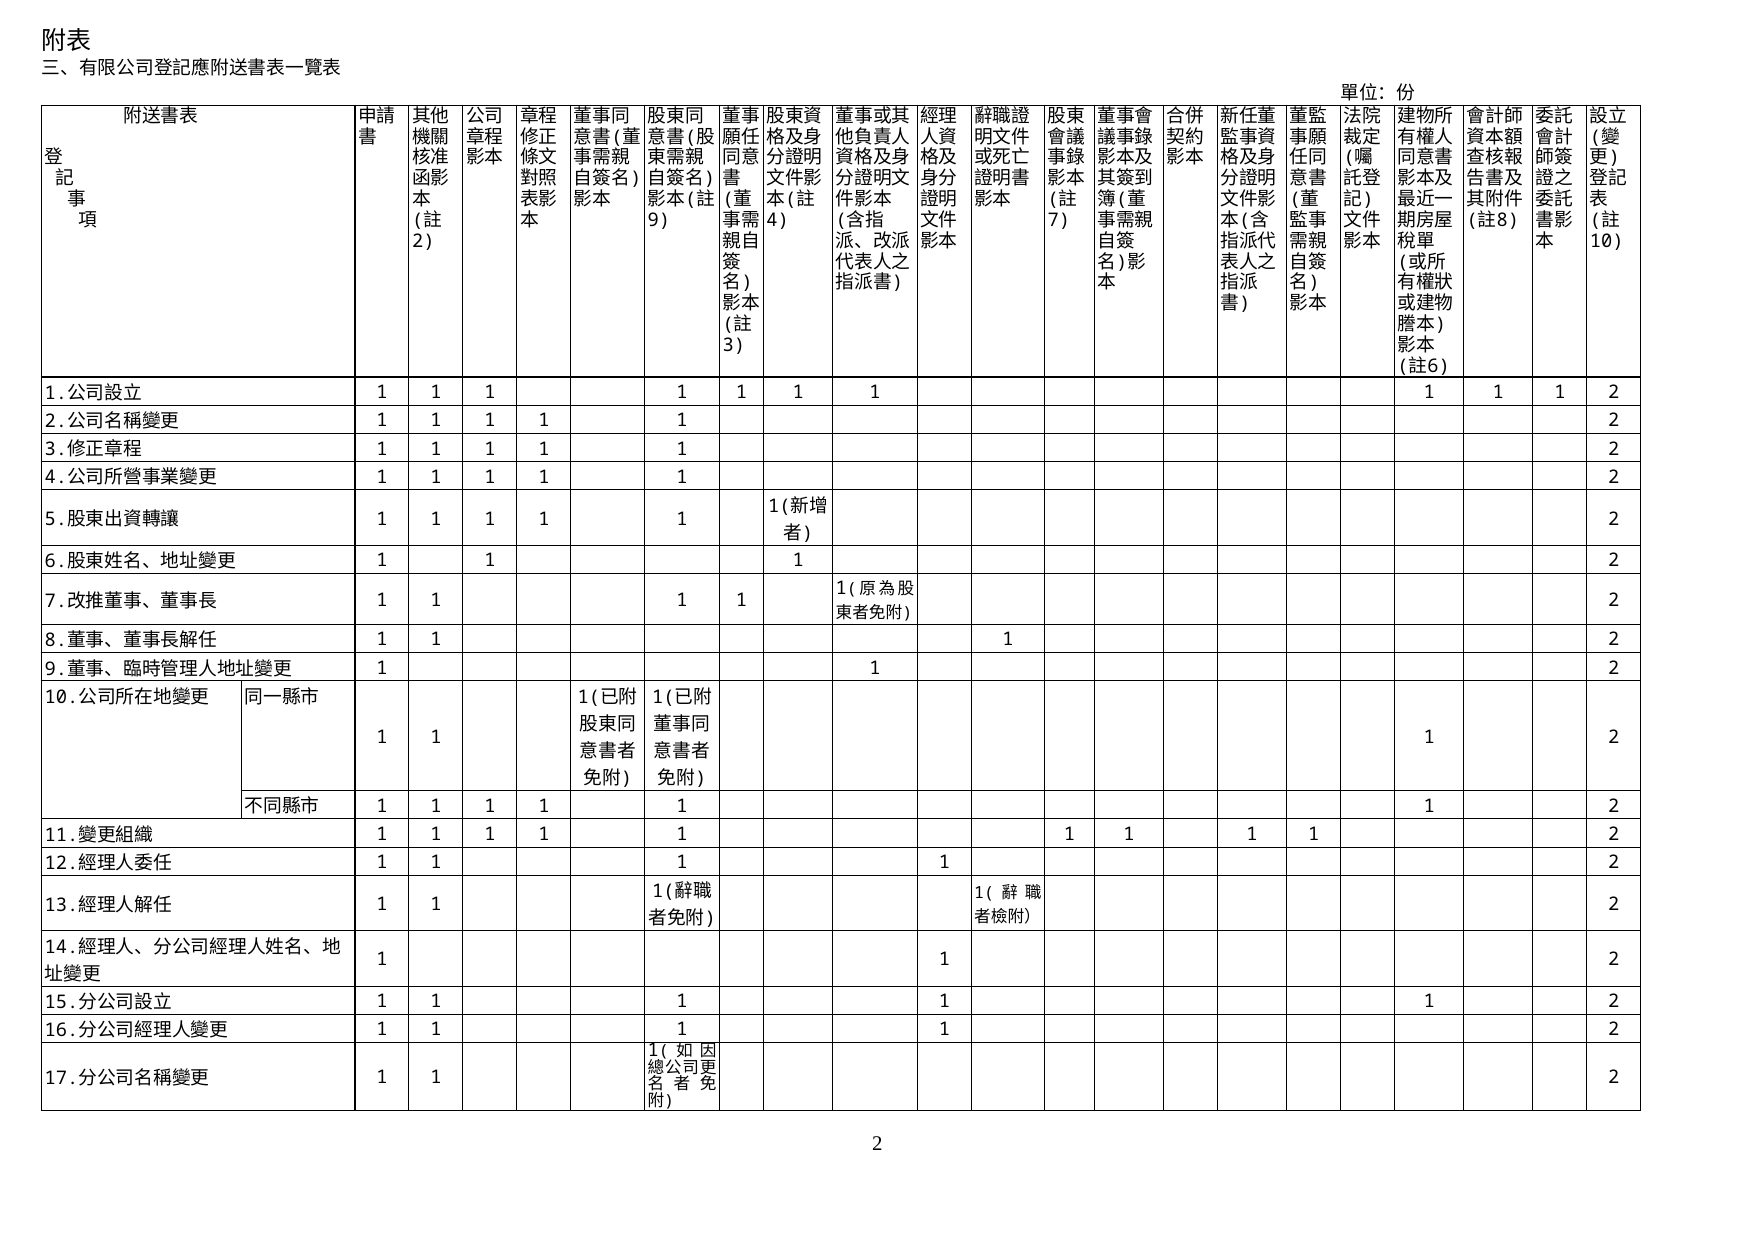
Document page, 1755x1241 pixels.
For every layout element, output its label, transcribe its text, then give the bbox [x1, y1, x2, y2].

table_cell [1395, 876, 1463, 930]
table_cell 1 [356, 625, 408, 652]
table_cell [1533, 546, 1586, 573]
table_cell [1464, 653, 1532, 680]
table_cell [1464, 462, 1532, 489]
table_header 申請書 [356, 106, 408, 376]
table_cell [1341, 681, 1394, 790]
table_cell [1045, 625, 1094, 652]
table_cell 1 [409, 462, 462, 489]
table_header 會計師資本額查核報告書及其附件(註8) [1464, 106, 1532, 376]
table_cell 1 [409, 791, 462, 818]
table_cell [918, 653, 971, 680]
table_cell [972, 546, 1044, 573]
table_cell [972, 406, 1044, 433]
table_cell [517, 876, 570, 930]
table_cell [1045, 987, 1094, 1014]
table_cell [1464, 406, 1532, 433]
table_cell [1218, 378, 1286, 405]
table_cell 1 [1287, 819, 1340, 847]
table_cell 2 [1587, 791, 1640, 818]
table_cell [1218, 574, 1286, 624]
table_cell [764, 625, 832, 652]
table_cell 2 [1587, 574, 1640, 624]
table_cell [1464, 681, 1532, 790]
table_cell [1395, 490, 1463, 545]
table_cell 1 [356, 931, 408, 986]
table_cell [1164, 1043, 1217, 1110]
table_cell [1533, 406, 1586, 433]
table_cell [571, 1015, 644, 1042]
table_cell 2 [1587, 653, 1640, 680]
table_cell 不同縣市 [242, 791, 354, 818]
table_cell [571, 378, 644, 405]
table_cell [517, 625, 570, 652]
table_cell [918, 574, 971, 624]
table_cell 1 [409, 876, 462, 930]
table_cell [764, 653, 832, 680]
table_cell 1 [409, 574, 462, 624]
table_cell [1395, 819, 1463, 847]
table_cell 1 [409, 1043, 462, 1110]
table_cell 1 [463, 791, 516, 818]
table_header 股東同意書(股東需親自簽名)影本(註9) [645, 106, 719, 376]
table_cell [720, 819, 763, 847]
table_cell [517, 848, 570, 875]
table_cell 7.改推董事、董事長 [42, 574, 354, 624]
table_cell [972, 681, 1044, 790]
table_cell [1218, 1043, 1286, 1110]
table_cell [1395, 931, 1463, 986]
table_cell [833, 681, 917, 790]
table_cell [764, 848, 832, 875]
table_cell [1395, 848, 1463, 875]
table_cell [463, 931, 516, 986]
table_header 董事會議事錄影本及其簽到簿(董事需親自簽名)影本 [1095, 106, 1163, 376]
table_cell 1(原為股東者免附) [833, 574, 917, 624]
table_cell [720, 653, 763, 680]
table_cell [1045, 1015, 1094, 1042]
table_cell 1 [356, 434, 408, 461]
table_cell [1395, 625, 1463, 652]
table_cell [1287, 1015, 1340, 1042]
table_cell 1 [356, 378, 408, 405]
table_cell 1 [764, 378, 832, 405]
table_cell [1395, 434, 1463, 461]
table_cell [645, 625, 719, 652]
table_cell [764, 931, 832, 986]
table_cell 1(如因總公司更名者免附) [645, 1043, 719, 1110]
table_header 建物所有權人同意書影本及最近一期房屋稅單(或所有權狀或建物謄本)影本(註6) [1395, 106, 1463, 376]
table_cell [1164, 848, 1217, 875]
table_cell [1341, 406, 1394, 433]
table_cell [1341, 1015, 1394, 1042]
table_cell [1095, 876, 1163, 930]
table_cell [833, 1015, 917, 1042]
table_cell 1 [1095, 819, 1163, 847]
table_header 合併契約影本 [1164, 106, 1217, 376]
table_cell [1464, 1043, 1532, 1110]
table_cell 2 [1587, 931, 1640, 986]
table_cell 2 [1587, 681, 1640, 790]
table_cell 1 [720, 378, 763, 405]
table_cell 1 [517, 490, 570, 545]
table_cell 1(新增者) [764, 490, 832, 545]
table_cell 6.股東姓名、地址變更 [42, 546, 354, 573]
table_cell 1 [517, 406, 570, 433]
table_cell [764, 681, 832, 790]
table_header 法院裁定(囑託登記)文件影本 [1341, 106, 1394, 376]
table_cell [1533, 987, 1586, 1014]
table_cell 1 [764, 546, 832, 573]
table_cell [571, 490, 644, 545]
table_header 股東會議事錄影本(註7) [1045, 106, 1094, 376]
table_cell [1164, 490, 1217, 545]
table_cell [463, 625, 516, 652]
table_cell 2 [1587, 378, 1640, 405]
table_cell 1 [1395, 378, 1463, 405]
table_cell [720, 876, 763, 930]
table_cell 1 [356, 574, 408, 624]
table_cell 1 [463, 819, 516, 847]
table_cell [1464, 1015, 1532, 1042]
table_header 董監事願任同意書(董監事需親自簽名)影本 [1287, 106, 1340, 376]
table_cell 2.公司名稱變更 [42, 406, 354, 433]
table_cell 1 [356, 819, 408, 847]
table_cell [1045, 681, 1094, 790]
table_cell 1 [517, 819, 570, 847]
table_cell [1341, 434, 1394, 461]
table_cell [1287, 1043, 1340, 1110]
table_cell [1164, 406, 1217, 433]
table_cell [1218, 406, 1286, 433]
table_cell 1 [409, 490, 462, 545]
table_cell [720, 625, 763, 652]
table_cell [1533, 1015, 1586, 1042]
table_cell 1 [645, 987, 719, 1014]
table_cell [571, 574, 644, 624]
table_cell [972, 848, 1044, 875]
table_cell [833, 987, 917, 1014]
table_cell [1533, 490, 1586, 545]
table_cell [972, 1043, 1044, 1110]
table_cell [463, 681, 516, 790]
table_cell [463, 876, 516, 930]
table_cell [918, 462, 971, 489]
table_cell [1341, 1043, 1394, 1110]
table_cell [1533, 931, 1586, 986]
table_cell 1 [356, 653, 408, 680]
table_cell 1 [356, 462, 408, 489]
table_cell 2 [1587, 625, 1640, 652]
table_cell [720, 406, 763, 433]
table_cell [1341, 653, 1394, 680]
table_cell [1287, 378, 1340, 405]
table_cell [720, 1015, 763, 1042]
text 單位：份 [41, 79, 1713, 104]
table_header 委託會計師簽證之委託書影本 [1533, 106, 1586, 376]
table_cell 8.董事、董事長解任 [42, 625, 354, 652]
table_cell 1 [409, 625, 462, 652]
table_cell 1 [645, 819, 719, 847]
table_cell [1533, 681, 1586, 790]
table_cell 13.經理人解任 [42, 876, 354, 930]
table_cell [918, 625, 971, 652]
table_cell [571, 406, 644, 433]
table_cell [1218, 490, 1286, 545]
table_cell 同一縣市 [242, 681, 354, 790]
table_cell [1533, 574, 1586, 624]
table_cell [1533, 1043, 1586, 1110]
table_cell [1045, 574, 1094, 624]
text 附表 [41, 29, 1713, 54]
table_header 新任董監事資格及身分證明文件影本(含指派代表人之指派書) [1218, 106, 1286, 376]
table_cell [764, 876, 832, 930]
table_cell [1464, 876, 1532, 930]
table_cell [1464, 791, 1532, 818]
table_cell [1287, 987, 1340, 1014]
table_cell [1395, 462, 1463, 489]
table_cell [409, 931, 462, 986]
table_cell [918, 490, 971, 545]
table_cell 1 [356, 546, 408, 573]
table_cell 2 [1587, 819, 1640, 847]
table_cell [764, 791, 832, 818]
table_cell [918, 1043, 971, 1110]
table_cell [1287, 931, 1340, 986]
table_cell [1164, 574, 1217, 624]
table_cell [1341, 462, 1394, 489]
table_cell [1533, 625, 1586, 652]
table_cell [1218, 791, 1286, 818]
table_cell [1164, 681, 1217, 790]
table_cell 1 [463, 462, 516, 489]
table_cell [463, 848, 516, 875]
table_cell [764, 1015, 832, 1042]
table_cell 1 [517, 462, 570, 489]
table_cell [1464, 931, 1532, 986]
table_cell [833, 625, 917, 652]
table_cell [1287, 434, 1340, 461]
table_cell [1395, 574, 1463, 624]
table_cell [972, 462, 1044, 489]
table_cell [972, 1015, 1044, 1042]
table_cell [1095, 406, 1163, 433]
table_cell [1218, 681, 1286, 790]
table_cell 12.經理人委任 [42, 848, 354, 875]
table_cell [1287, 876, 1340, 930]
table_cell [1464, 434, 1532, 461]
table_cell [1045, 378, 1094, 405]
table_cell [1341, 574, 1394, 624]
table_cell [1045, 791, 1094, 818]
table_cell [1218, 653, 1286, 680]
table_cell 2 [1587, 1043, 1640, 1110]
table_header 股東資格及身分證明文件影本(註4) [764, 106, 832, 376]
table_cell 1.公司設立 [42, 378, 354, 405]
table_cell [764, 987, 832, 1014]
table_cell [1341, 848, 1394, 875]
table_cell [720, 987, 763, 1014]
table_cell [1218, 931, 1286, 986]
table_cell [1533, 819, 1586, 847]
table_cell [1341, 791, 1394, 818]
table_cell [1095, 434, 1163, 461]
table_cell [571, 1043, 644, 1110]
table_cell 1 [356, 406, 408, 433]
table_cell 2 [1587, 848, 1640, 875]
table_cell [1218, 876, 1286, 930]
table_cell [764, 819, 832, 847]
table_cell 1 [1464, 378, 1532, 405]
table_cell 1 [517, 791, 570, 818]
table_cell [1464, 490, 1532, 545]
table_cell [645, 653, 719, 680]
table_cell [463, 1015, 516, 1042]
table_cell 1(辭職者免附) [645, 876, 719, 930]
table_cell [517, 681, 570, 790]
table_cell 1 [645, 378, 719, 405]
table_cell [720, 791, 763, 818]
table_cell 1 [645, 434, 719, 461]
table_cell [645, 546, 719, 573]
table_cell [1095, 848, 1163, 875]
table_cell [1533, 876, 1586, 930]
table_cell [1045, 653, 1094, 680]
table_cell [833, 819, 917, 847]
table_cell [972, 653, 1044, 680]
table_cell 1 [645, 848, 719, 875]
table_cell [517, 653, 570, 680]
table_cell [1533, 434, 1586, 461]
table_cell 1 [463, 434, 516, 461]
table_cell 1 [1395, 681, 1463, 790]
table_cell 1 [463, 546, 516, 573]
table_cell 2 [1587, 546, 1640, 573]
table_cell [1218, 462, 1286, 489]
table_cell [1164, 931, 1217, 986]
table_cell [833, 434, 917, 461]
table_cell 1 [1218, 819, 1286, 847]
table_cell 1 [409, 378, 462, 405]
table_cell [918, 876, 971, 930]
table_cell [1395, 653, 1463, 680]
table_cell [1164, 653, 1217, 680]
table_cell [972, 378, 1044, 405]
table_cell [720, 434, 763, 461]
table_header 辭職證明文件或死亡證明書影本 [972, 106, 1044, 376]
table_cell [1218, 434, 1286, 461]
table_cell [720, 546, 763, 573]
table_cell [463, 987, 516, 1014]
table_cell 14.經理人、分公司經理人姓名、地址變更 [42, 931, 354, 986]
table_cell 1 [356, 1015, 408, 1042]
table_cell 3.修正章程 [42, 434, 354, 461]
table_cell [1287, 848, 1340, 875]
table_cell [1164, 462, 1217, 489]
table_cell [1341, 490, 1394, 545]
table_cell [720, 931, 763, 986]
table_cell [517, 1015, 570, 1042]
table_cell [972, 791, 1044, 818]
table_cell 1 [409, 406, 462, 433]
table_cell 1 [918, 987, 971, 1014]
table_cell [833, 1043, 917, 1110]
table_cell [571, 819, 644, 847]
table_cell 1 [645, 406, 719, 433]
table_cell [1095, 625, 1163, 652]
table_cell [918, 378, 971, 405]
table_cell [1464, 987, 1532, 1014]
table_cell [720, 1043, 763, 1110]
table_cell [1045, 406, 1094, 433]
table_cell [409, 653, 462, 680]
table_cell 1 [645, 791, 719, 818]
table_cell [764, 462, 832, 489]
table_cell [463, 1043, 516, 1110]
table_cell [764, 434, 832, 461]
table_cell [1095, 490, 1163, 545]
table_cell [1464, 546, 1532, 573]
table_cell [571, 546, 644, 573]
table_cell 2 [1587, 406, 1640, 433]
table_cell [1164, 1015, 1217, 1042]
table_cell 1 [409, 434, 462, 461]
table_cell [720, 681, 763, 790]
table_cell 2 [1587, 462, 1640, 489]
table_cell [833, 546, 917, 573]
table_cell [1287, 681, 1340, 790]
table_cell 1 [356, 791, 408, 818]
table_cell 2 [1587, 987, 1640, 1014]
table_cell [1045, 1043, 1094, 1110]
table_cell [833, 490, 917, 545]
table_cell [1164, 876, 1217, 930]
table_cell 1 [517, 434, 570, 461]
table_cell [833, 462, 917, 489]
table_cell [972, 931, 1044, 986]
table_cell [1045, 848, 1094, 875]
table_cell [571, 625, 644, 652]
table_cell [1045, 546, 1094, 573]
table_cell [1095, 546, 1163, 573]
table_cell [517, 987, 570, 1014]
table_header 董事同意書(董事需親自簽名)影本 [571, 106, 644, 376]
table_cell [1341, 931, 1394, 986]
table_cell [517, 546, 570, 573]
table_cell 1 [918, 931, 971, 986]
table_cell [1218, 625, 1286, 652]
table_cell [833, 931, 917, 986]
table_cell 1 [463, 406, 516, 433]
table_cell 1 [463, 378, 516, 405]
table_cell [1287, 406, 1340, 433]
table_cell [972, 490, 1044, 545]
table_cell [1287, 490, 1340, 545]
table_cell [1218, 848, 1286, 875]
table_cell [571, 987, 644, 1014]
table_cell [1341, 625, 1394, 652]
table_cell [972, 987, 1044, 1014]
table_cell [1045, 434, 1094, 461]
table_cell [409, 546, 462, 573]
table_cell [720, 462, 763, 489]
table_cell [1464, 574, 1532, 624]
table_cell [571, 791, 644, 818]
table_cell 1 [1045, 819, 1094, 847]
text 三、有限公司登記應附送書表一覽表 [41, 54, 1713, 79]
table_cell 17.分公司名稱變更 [42, 1043, 354, 1110]
table_header 經理人資格及身分證明文件影本 [918, 106, 971, 376]
table_cell 1 [833, 653, 917, 680]
table_cell 2 [1587, 434, 1640, 461]
table_cell [1533, 653, 1586, 680]
table_cell [1164, 546, 1217, 573]
table_cell [1533, 848, 1586, 875]
table_cell [1095, 378, 1163, 405]
table_cell [918, 546, 971, 573]
table_cell [1095, 653, 1163, 680]
table_cell 1 [833, 378, 917, 405]
table_cell [833, 406, 917, 433]
table_cell 1 [645, 574, 719, 624]
table_cell [1533, 462, 1586, 489]
table_cell 1 [918, 848, 971, 875]
table_cell [1395, 406, 1463, 433]
table_cell 11.變更組織 [42, 819, 354, 847]
table_cell [1164, 378, 1217, 405]
table_cell 1 [918, 1015, 971, 1042]
table_cell 2 [1587, 876, 1640, 930]
table_cell [1533, 791, 1586, 818]
table_cell 1 [356, 987, 408, 1014]
table_cell [1395, 546, 1463, 573]
table_cell 1 [645, 462, 719, 489]
table_cell [1395, 1015, 1463, 1042]
table_cell [1287, 653, 1340, 680]
table_cell 1 [645, 1015, 719, 1042]
table_cell [764, 574, 832, 624]
table_cell 1 [356, 1043, 408, 1110]
table_cell [918, 434, 971, 461]
table_cell [1045, 462, 1094, 489]
table_cell 1 [356, 848, 408, 875]
table_cell [645, 931, 719, 986]
table_cell [1164, 625, 1217, 652]
table_cell [1464, 625, 1532, 652]
table_cell [720, 848, 763, 875]
table_cell [972, 574, 1044, 624]
table_cell [1095, 574, 1163, 624]
table_cell [918, 681, 971, 790]
table_cell [918, 819, 971, 847]
table_cell 1 [645, 490, 719, 545]
table_cell [571, 434, 644, 461]
table_cell 2 [1587, 490, 1640, 545]
table_header 公司章程影本 [463, 106, 516, 376]
table_header 設立(變更)登記表(註10) [1587, 106, 1640, 376]
table_cell 1 [972, 625, 1044, 652]
table_cell [1341, 819, 1394, 847]
table_header 附送書表 登 記 事 項 [42, 106, 354, 376]
table_cell [833, 791, 917, 818]
table_cell 15.分公司設立 [42, 987, 354, 1014]
table_cell [1218, 987, 1286, 1014]
table_header 其他機關核准函影本(註2) [409, 106, 462, 376]
table_cell 2 [1587, 1015, 1640, 1042]
table_header 董事或其他負責人資格及身分證明文件影本(含指派、改派代表人之指派書) [833, 106, 917, 376]
table_cell [463, 574, 516, 624]
table_cell [517, 574, 570, 624]
table_cell [1095, 931, 1163, 986]
table_cell [1095, 791, 1163, 818]
table_cell [1395, 1043, 1463, 1110]
table_cell [1218, 546, 1286, 573]
table_cell [1095, 681, 1163, 790]
table_cell [1287, 546, 1340, 573]
table_cell 5.股東出資轉讓 [42, 490, 354, 545]
table_cell [571, 848, 644, 875]
table_header 章程修正條文對照表影本 [517, 106, 570, 376]
table_cell 1(辭職者檢附） [972, 876, 1044, 930]
table_cell 1 [409, 987, 462, 1014]
table_cell 1 [356, 490, 408, 545]
table_cell 1(已附股東同意書者免附) [571, 681, 644, 790]
table_cell 9.董事、臨時管理人地址變更 [42, 653, 354, 680]
table_cell [1164, 819, 1217, 847]
table_cell [1341, 546, 1394, 573]
table_cell [1464, 819, 1532, 847]
table_cell [1287, 625, 1340, 652]
table_cell [764, 406, 832, 433]
table_cell [1045, 931, 1094, 986]
table_cell 1 [356, 681, 408, 790]
table_cell [1164, 434, 1217, 461]
table_cell 1 [1395, 791, 1463, 818]
table_cell [517, 1043, 570, 1110]
table_cell [571, 931, 644, 986]
table_cell [571, 462, 644, 489]
table_cell [1341, 378, 1394, 405]
table_cell [1045, 876, 1094, 930]
table_cell [1341, 876, 1394, 930]
table_cell 1(已附董事同意書者免附) [645, 681, 719, 790]
table_cell [1095, 987, 1163, 1014]
table_cell 1 [409, 1015, 462, 1042]
table_cell 1 [1533, 378, 1586, 405]
table_cell [1045, 490, 1094, 545]
table_cell [918, 791, 971, 818]
table_cell 4.公司所營事業變更 [42, 462, 354, 489]
table_cell 10.公司所在地變更 [42, 681, 241, 818]
table_cell 16.分公司經理人變更 [42, 1015, 354, 1042]
table_cell [1095, 462, 1163, 489]
table_cell [972, 434, 1044, 461]
table_cell [1341, 987, 1394, 1014]
table_cell [571, 876, 644, 930]
table_cell [833, 848, 917, 875]
table_cell 1 [409, 681, 462, 790]
table_cell [764, 1043, 832, 1110]
table_cell 1 [1395, 987, 1463, 1014]
table_cell [1164, 987, 1217, 1014]
table_cell [517, 931, 570, 986]
table_cell [720, 490, 763, 545]
table_cell 1 [409, 819, 462, 847]
table_cell [972, 819, 1044, 847]
table_cell 1 [409, 848, 462, 875]
table_cell [833, 876, 917, 930]
table_cell [517, 378, 570, 405]
table_cell [1287, 574, 1340, 624]
table_cell [1095, 1015, 1163, 1042]
table_cell [1287, 791, 1340, 818]
table_header 董事願任同意書(董事需親自簽名)影本(註3) [720, 106, 763, 376]
table_cell [463, 653, 516, 680]
table_cell [1218, 1015, 1286, 1042]
table_cell [1287, 462, 1340, 489]
table_cell [918, 406, 971, 433]
table_cell [571, 653, 644, 680]
table_cell [1464, 848, 1532, 875]
table_cell [1164, 791, 1217, 818]
table_cell 1 [463, 490, 516, 545]
table_cell 1 [356, 876, 408, 930]
table_cell [1095, 1043, 1163, 1110]
table_cell 1 [720, 574, 763, 624]
